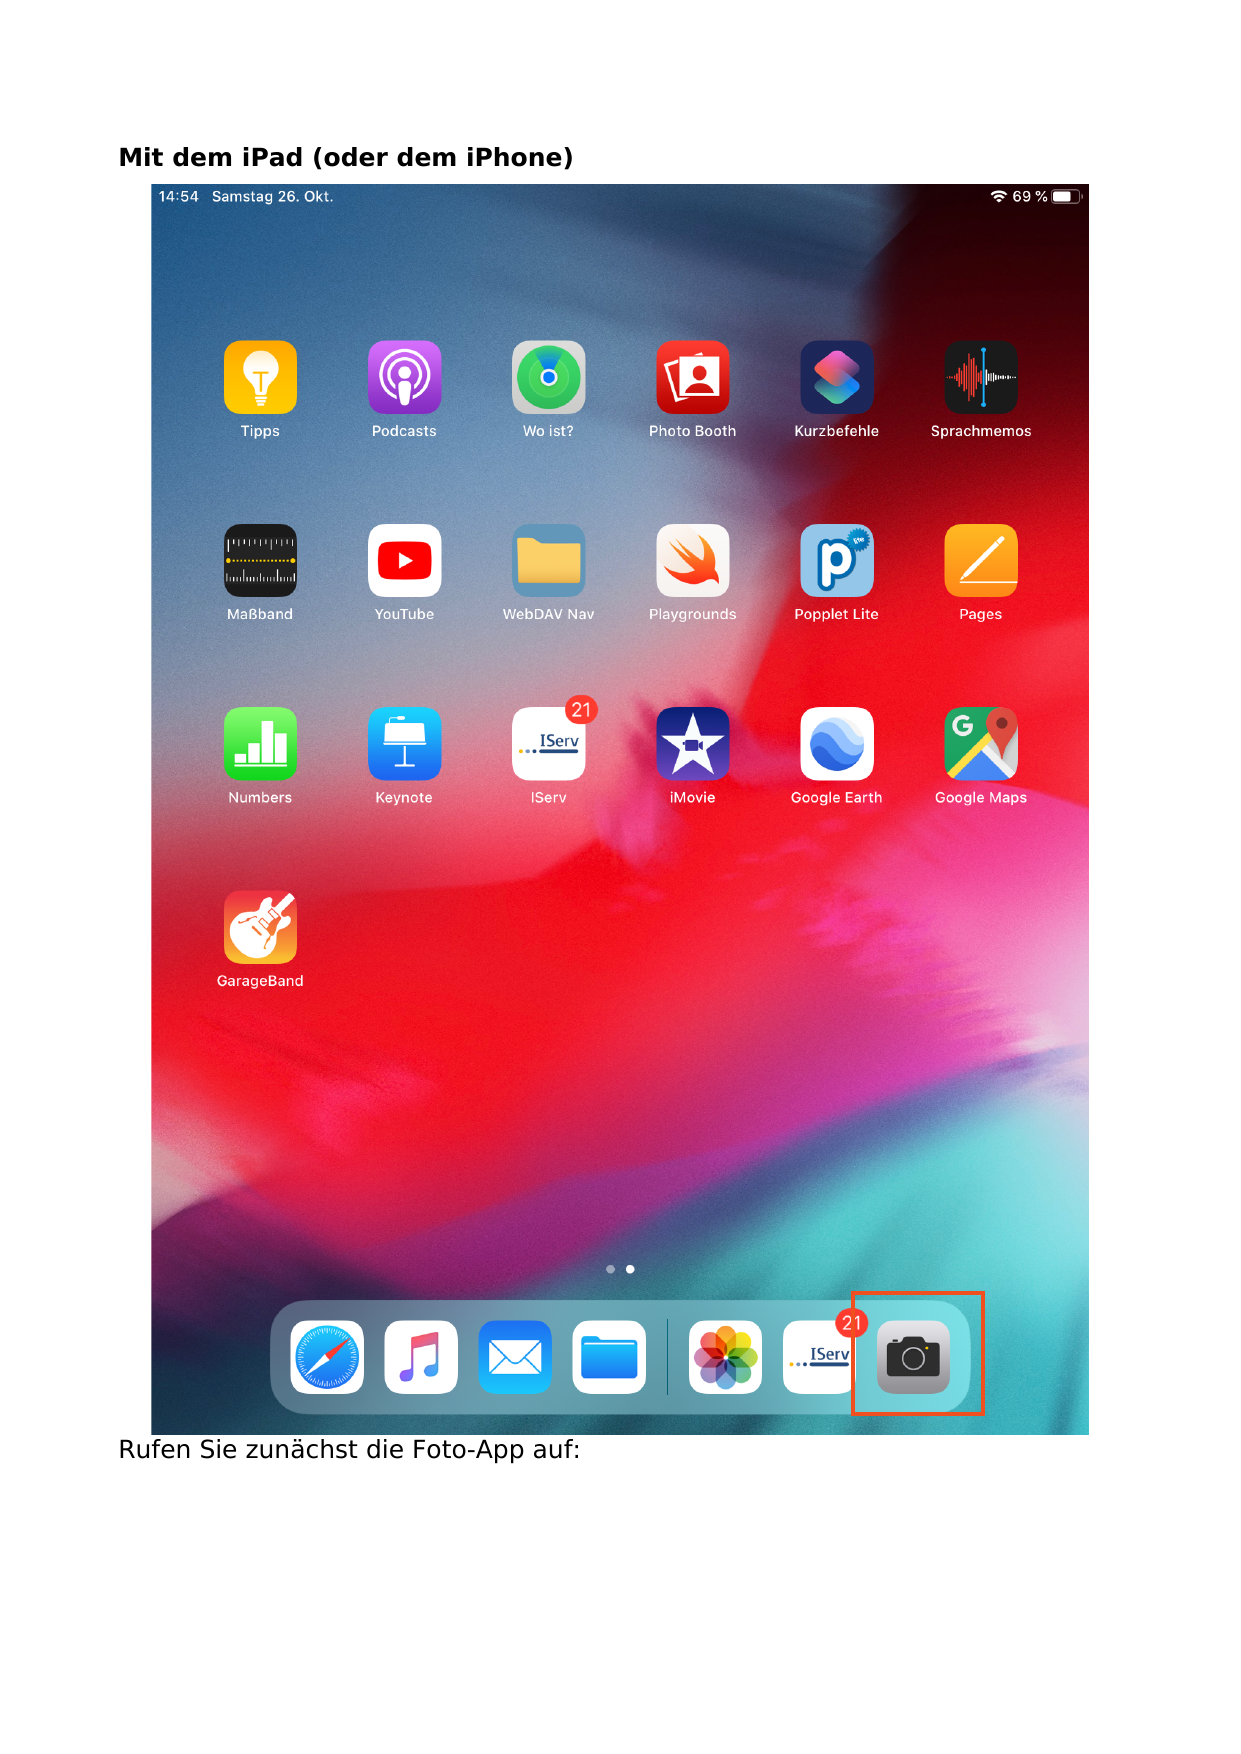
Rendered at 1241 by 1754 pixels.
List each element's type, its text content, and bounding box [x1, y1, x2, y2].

picture [151, 184, 1089, 1435]
text Rufen Sie zunächst die Foto-App auf: [118, 185, 1122, 1464]
subtitle Mit dem iPad (oder dem iPhone) [118, 143, 1122, 172]
